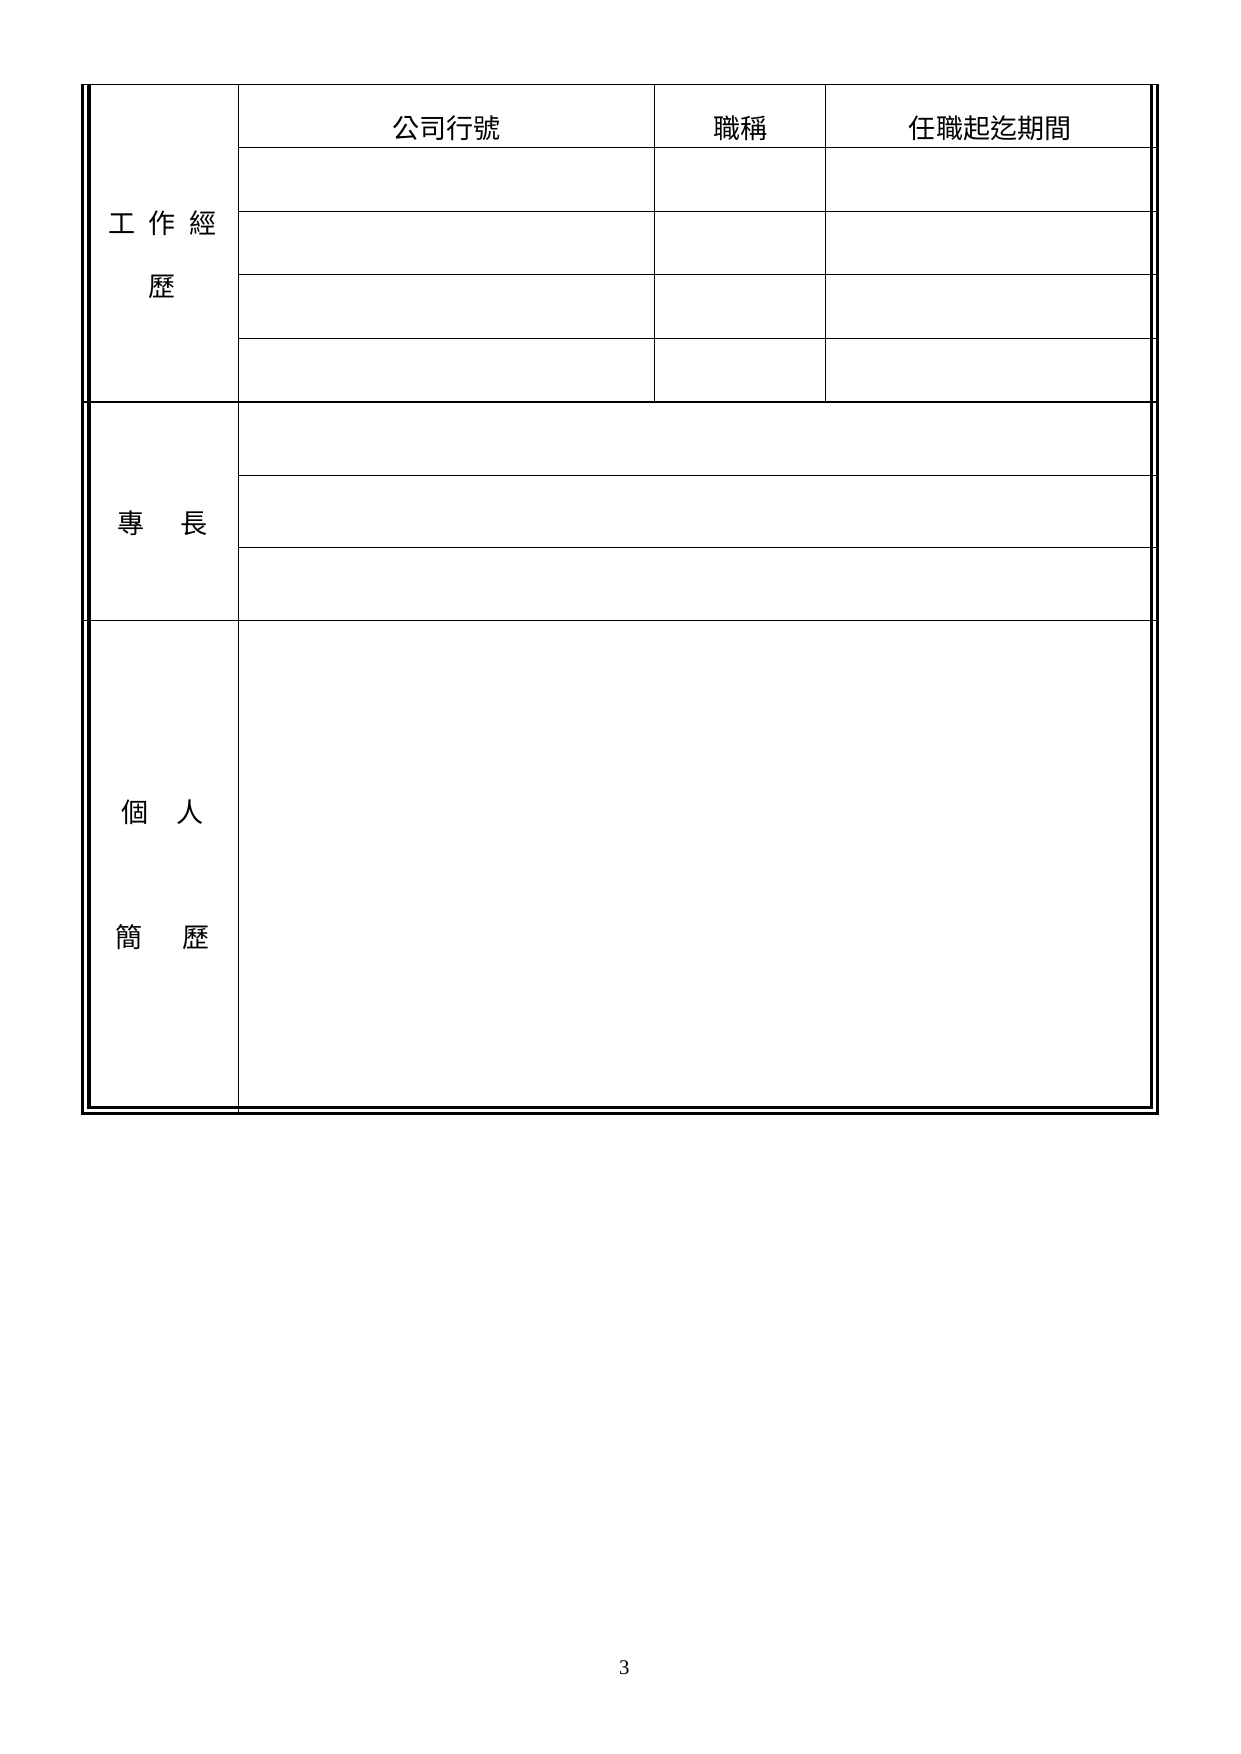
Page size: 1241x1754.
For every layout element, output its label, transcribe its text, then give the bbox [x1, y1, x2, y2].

table_cell [239, 339, 654, 401]
table_cell [826, 148, 1150, 211]
table_cell [239, 403, 1150, 474]
table_cell [655, 148, 825, 211]
table_cell [826, 275, 1150, 338]
table_cell [239, 275, 654, 338]
table_cell [826, 212, 1150, 274]
table_cell 職稱 [655, 85, 825, 147]
table_cell [655, 275, 825, 338]
table_cell [655, 212, 825, 274]
table_cell 任職起迄期間 [826, 85, 1150, 147]
table_cell [826, 339, 1150, 401]
table_cell [239, 621, 1150, 1106]
table_cell 專長 [91, 403, 238, 619]
table_cell [239, 148, 654, 211]
table_cell [239, 476, 1150, 547]
table_cell [239, 212, 654, 274]
table_cell 個 人 簡 歷 [91, 621, 238, 1106]
table_cell [655, 339, 825, 401]
table_cell 公司行號 [239, 85, 654, 147]
table_cell 工 作 經 歷 [91, 85, 238, 401]
table_cell [239, 548, 1150, 619]
